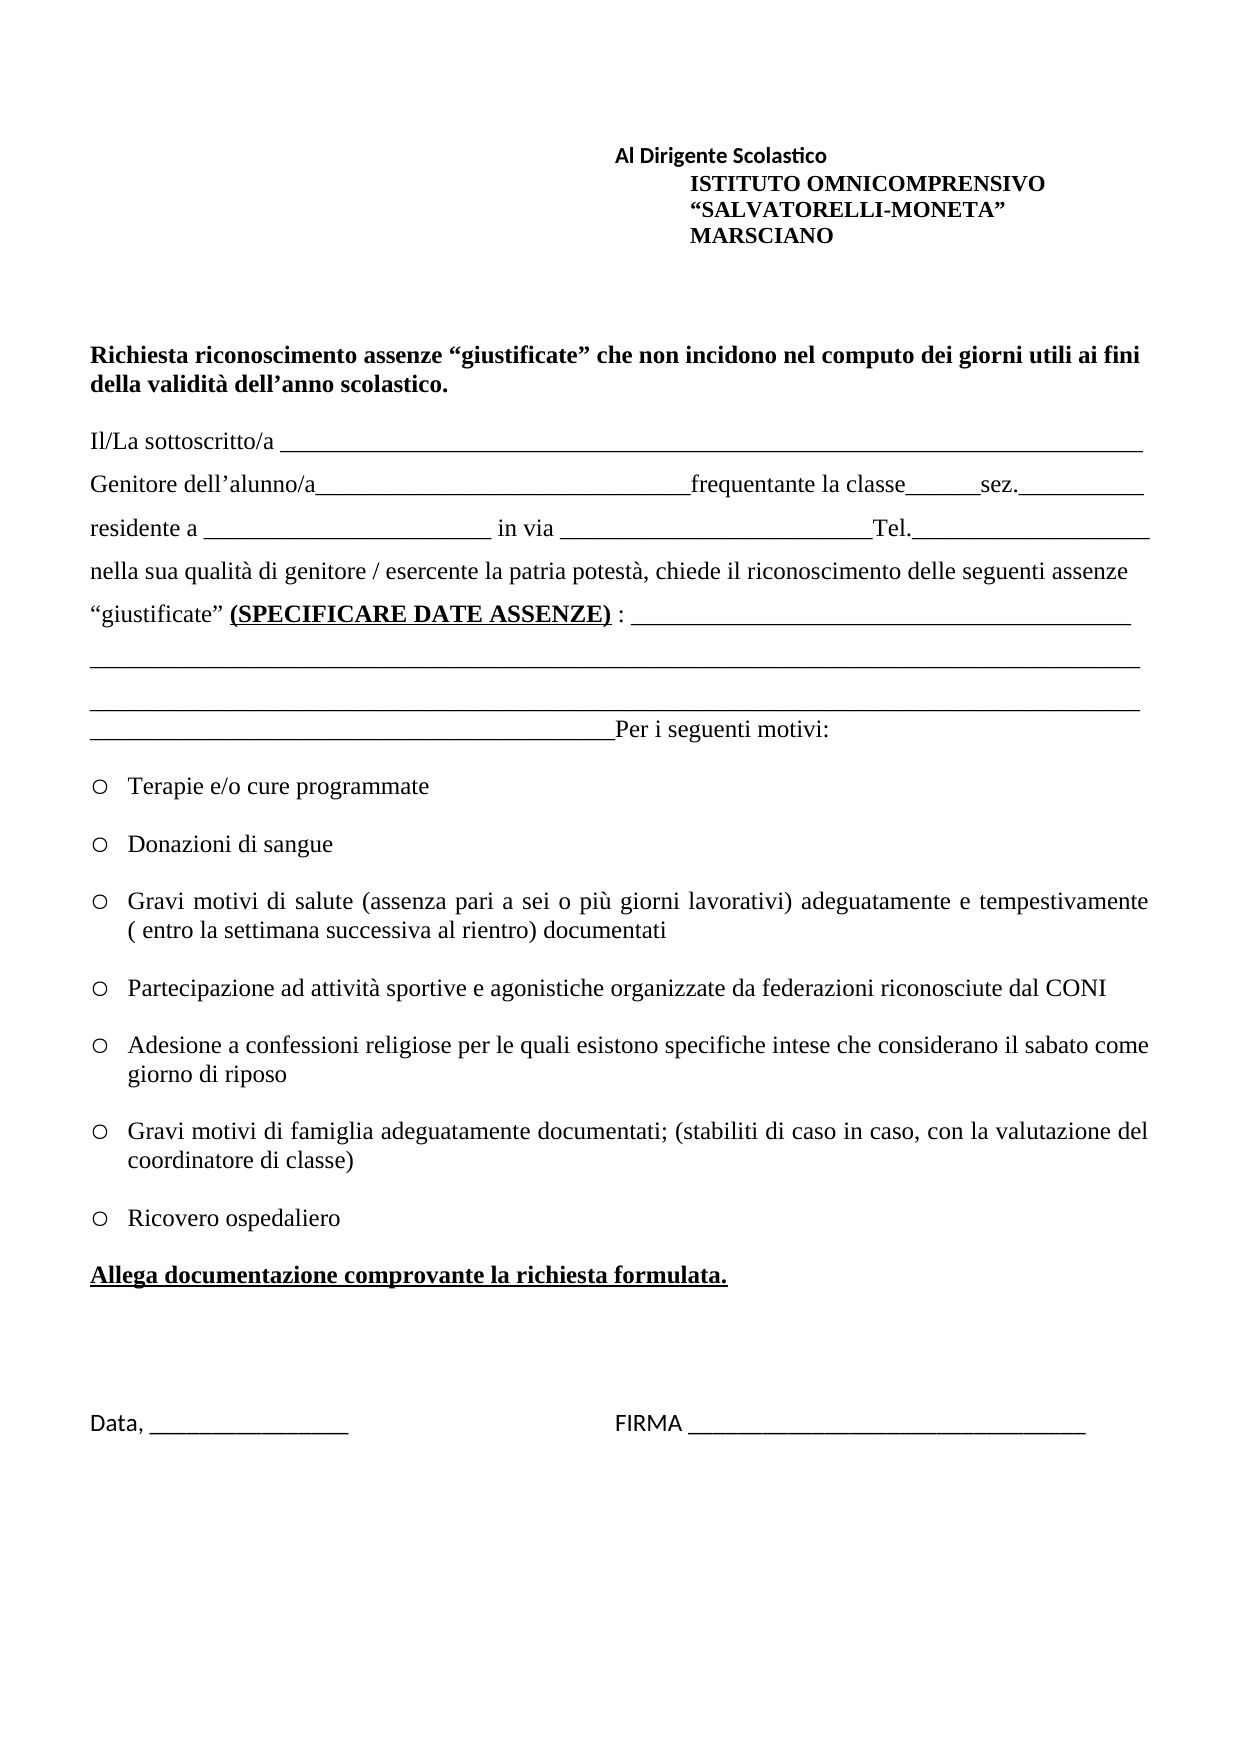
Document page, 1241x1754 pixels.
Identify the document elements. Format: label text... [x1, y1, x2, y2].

text Il/La sottoscritto/a _____________________________________________________________________ [90, 426, 1150, 455]
text Allega documentazione comprovante la richiesta formulata. [90, 1260, 1150, 1289]
text ______________________________________________________________________________________________________________________________Per i seguenti motivi: [90, 685, 1150, 743]
list Gravi motivi di salute (assenza pari a sei o più giorni lavorativi) adeguatamente e tempestivamente ( entro la settimana successiva al rientro) documentati [90, 886, 1150, 944]
list Donazioni di sangue [90, 829, 1150, 858]
list Partecipazione ad attività sportive e agonistiche organizzate da federazioni riconosciute dal CONI [90, 973, 1150, 1001]
list Gravi motivi di famiglia adeguatamente documentati; (stabiliti di caso in caso, con la valutazione del coordinatore di classe) [90, 1116, 1150, 1174]
text MARSCIANO [90, 222, 1150, 249]
list Terapie e/o cure programmate [90, 771, 1150, 800]
list Ricovero ospedaliero [90, 1203, 1150, 1231]
text nella sua qualità di genitore / esercente la patria potestà, chiede il riconoscimento delle seguenti assenze “giustificate” (SPECIFICARE DATE ASSENZE) : ________________________________________ [90, 556, 1150, 628]
subtitle Al Dirigente Scolastico [90, 136, 1150, 169]
text residente a _______________________ in via _________________________Tel.___________________ [90, 513, 1150, 541]
list Adesione a confessioni religiose per le quali esistono specifiche intese che considerano il sabato come giorno di riposo [90, 1030, 1150, 1088]
text ISTITUTO OMNICOMPRENSIVO “SALVATORELLI-MONETA” [90, 169, 1150, 222]
text ____________________________________________________________________________________ [90, 642, 1150, 671]
text Richiesta riconoscimento assenze “giustificate” che non incidono nel computo dei giorni utili ai fini della validità dell’anno scolastico. [90, 340, 1150, 398]
text Genitore dell’alunno/a______________________________frequentante la classe______sez.__________ [90, 469, 1150, 498]
text Data, ________________ FIRMA ________________________________ [90, 1407, 1150, 1438]
